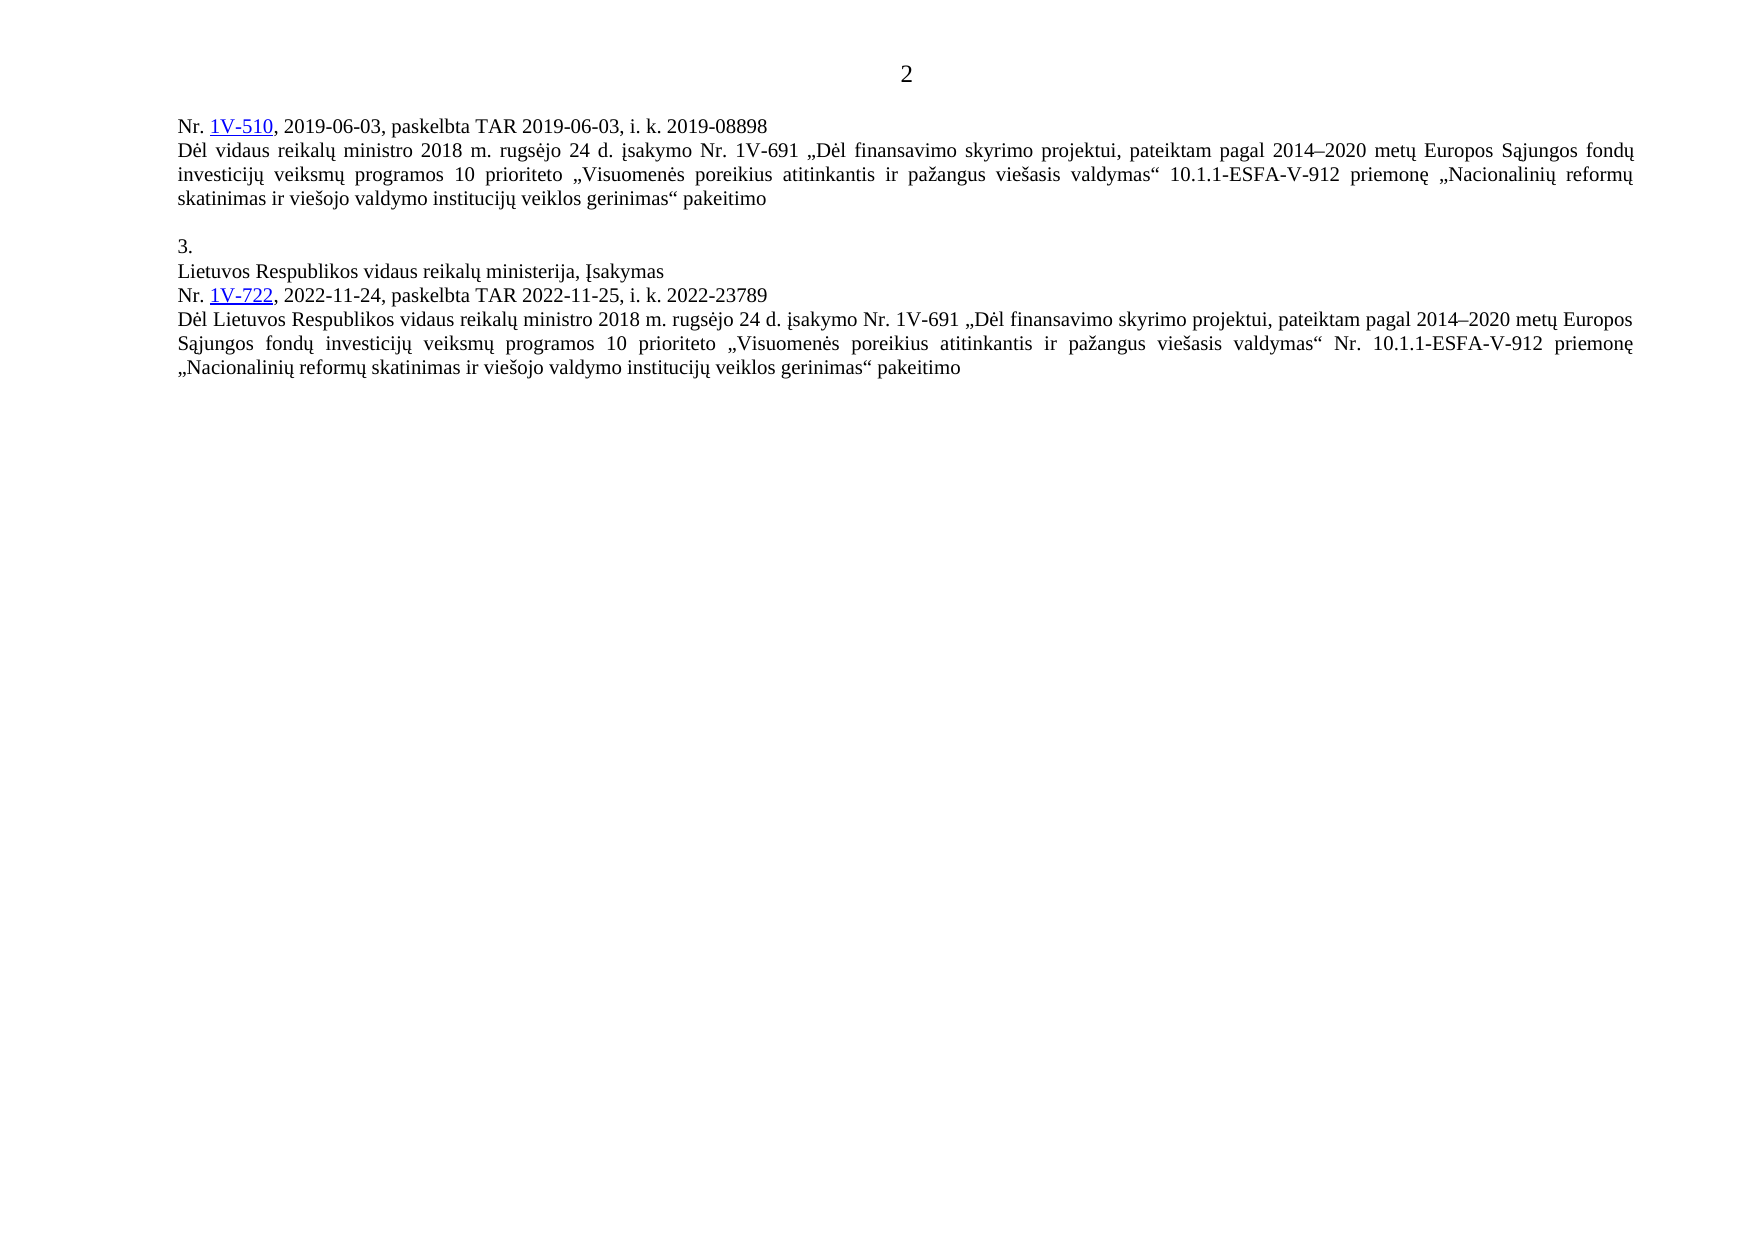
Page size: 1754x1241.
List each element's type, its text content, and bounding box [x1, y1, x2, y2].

text 3. [177, 234, 1636, 258]
text Lietuvos Respublikos vidaus reikalų ministerija, Įsakymas [177, 258, 1636, 283]
text Nr. 1V-510, 2019-06-03, paskelbta TAR 2019-06-03, i. k. 2019-08898 [177, 114, 1636, 138]
text Dėl Lietuvos Respublikos vidaus reikalų ministro 2018 m. rugsėjo 24 d. įsakymo Nr. 1V-691 „Dėl finansavimo skyrimo projektui, pateiktam pagal 2014–2020 metų Europos Sąjungos fondų investicijų veiksmų programos 10 prioriteto „Visuomenės poreikius atitinkantis ir pažangus viešasis valdymas“ Nr. 10.1.1-ESFA-V-912 priemonę „Nacionalinių reformų skatinimas ir viešojo valdymo institucijų veiklos gerinimas“ pakeitimo [177, 307, 1636, 379]
text Nr. 1V-722, 2022-11-24, paskelbta TAR 2022-11-25, i. k. 2022-23789 [177, 283, 1636, 307]
text Dėl vidaus reikalų ministro 2018 m. rugsėjo 24 d. įsakymo Nr. 1V-691 „Dėl finansavimo skyrimo projektui, pateiktam pagal 2014–2020 metų Europos Sąjungos fondų investicijų veiksmų programos 10 prioriteto „Visuomenės poreikius atitinkantis ir pažangus viešasis valdymas“ 10.1.1-ESFA-V-912 priemonę „Nacionalinių reformų skatinimas ir viešojo valdymo institucijų veiklos gerinimas“ pakeitimo [177, 138, 1636, 210]
